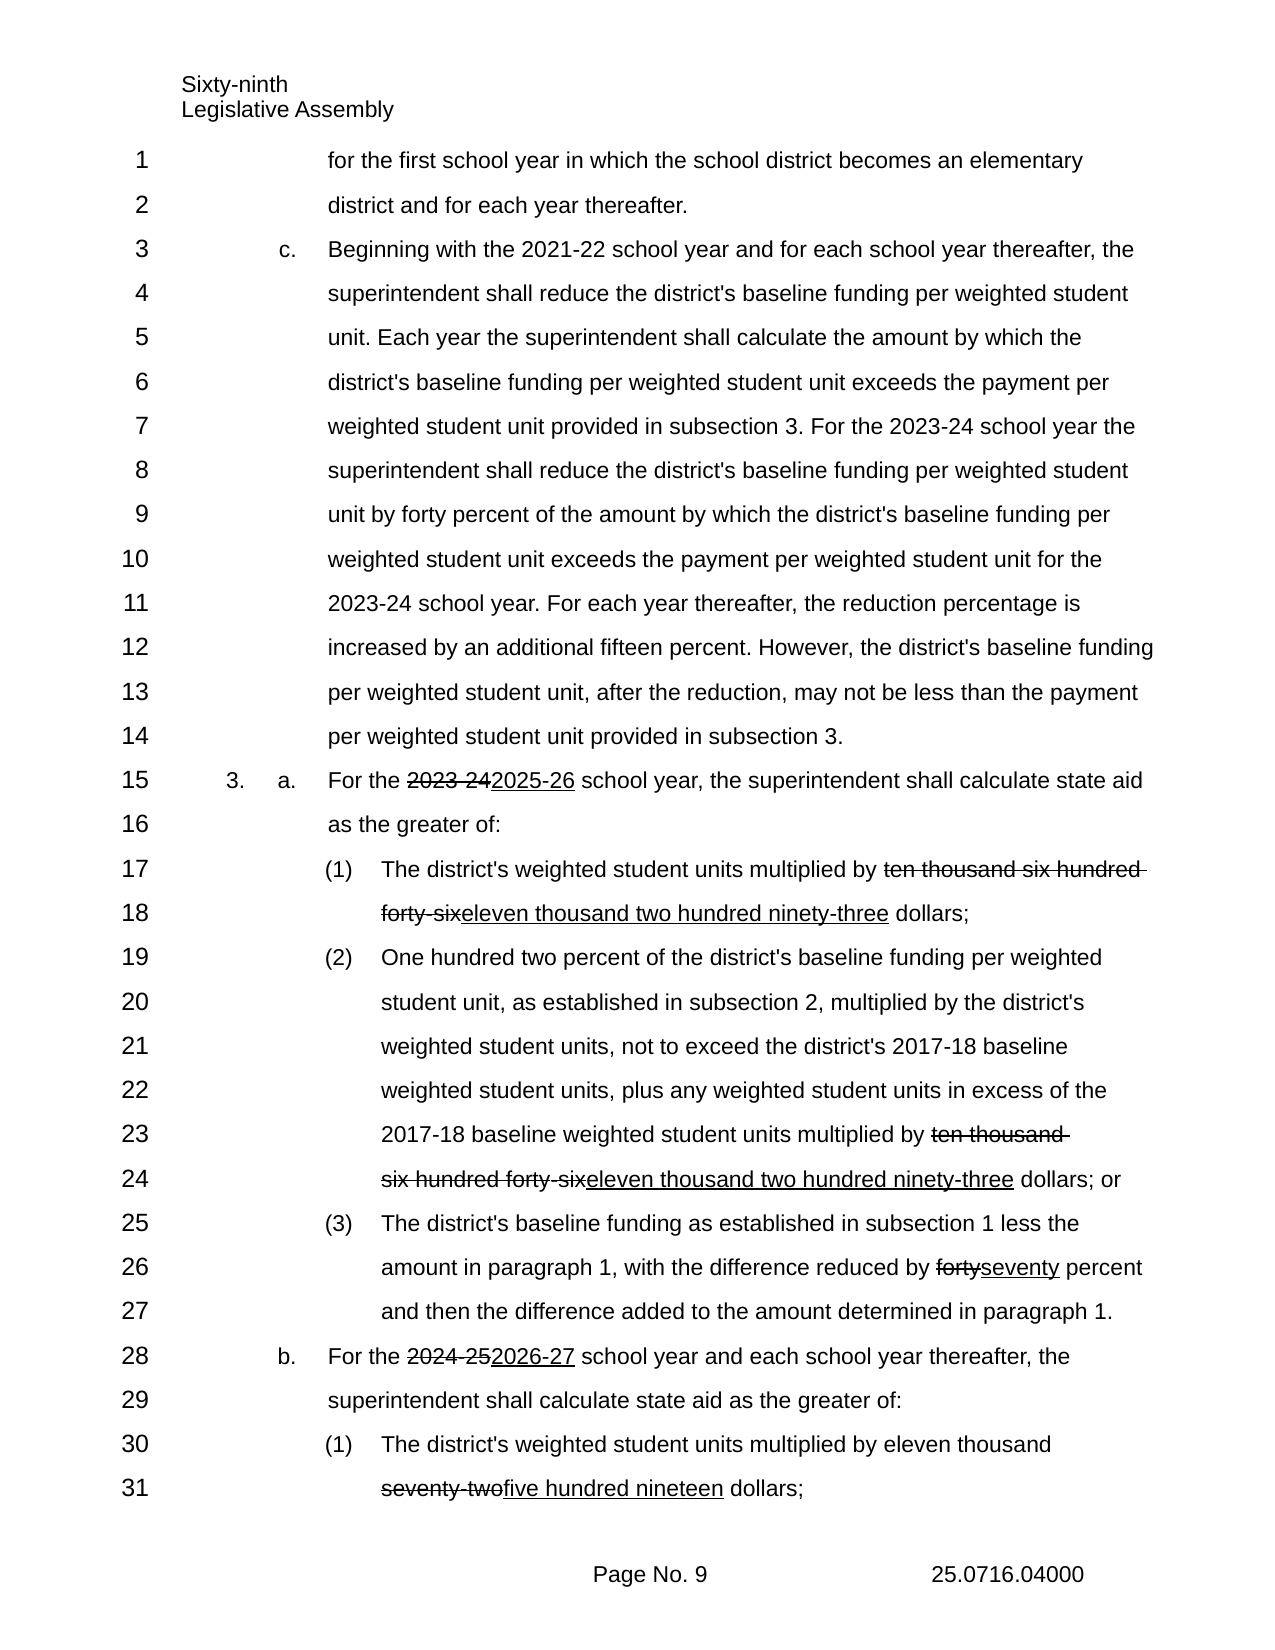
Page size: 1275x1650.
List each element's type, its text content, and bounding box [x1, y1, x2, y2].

text (1) The district's weighted student units multiplied by ten thousand six hundred forty‑sixeleven thousand two hundred ninety‑three dollars; [181, 842, 1154, 930]
text (3) The district's baseline funding as established in subsection 1 less the amount in paragraph 1, with the difference reduced by fortyseventy percent and then the difference added to the amount determined in paragraph 1. [181, 1196, 1154, 1329]
text 3. a. For the 2023‑242025‑26 school year, the superintendent shall calculate state aid as the greater of: [181, 753, 1154, 842]
text b. For the 2024‑252026‑27 school year and each school year thereafter, the superintendent shall calculate state aid as the greater of: [181, 1329, 1154, 1417]
text (1) The district's weighted student units multiplied by eleven thousand seventy‑twofive hundred nineteen dollars; [181, 1417, 1154, 1506]
text (2) One hundred two percent of the district's baseline funding per weighted student unit, as established in subsection 2, multiplied by the district's weighted student units, not to exceed the district's 2017‑18 baseline weighted student units, plus any weighted student units in excess of the 2017‑18 baseline weighted student units multiplied by ten thousand six hundred forty‑sixeleven thousand two hundred ninety‑three dollars; or [181, 930, 1154, 1196]
text for the first school year in which the school district becomes an elementary district and for each year thereafter. [181, 133, 1154, 222]
text c. Beginning with the 2021‑22 school year and for each school year thereafter, the superintendent shall reduce the district's baseline funding per weighted student unit. Each year the superintendent shall calculate the amount by which the district's baseline funding per weighted student unit exceeds the payment per weighted student unit provided in subsection 3. For the 2023‑24 school year the superintendent shall reduce the district's baseline funding per weighted student unit by forty percent of the amount by which the district's baseline funding per weighted student unit exceeds the payment per weighted student unit for the 2023‑24 school year. For each year thereafter, the reduction percentage is increased by an additional fifteen percent. However, the district's baseline funding per weighted student unit, after the reduction, may not be less than the payment per weighted student unit provided in subsection 3. [181, 222, 1154, 753]
